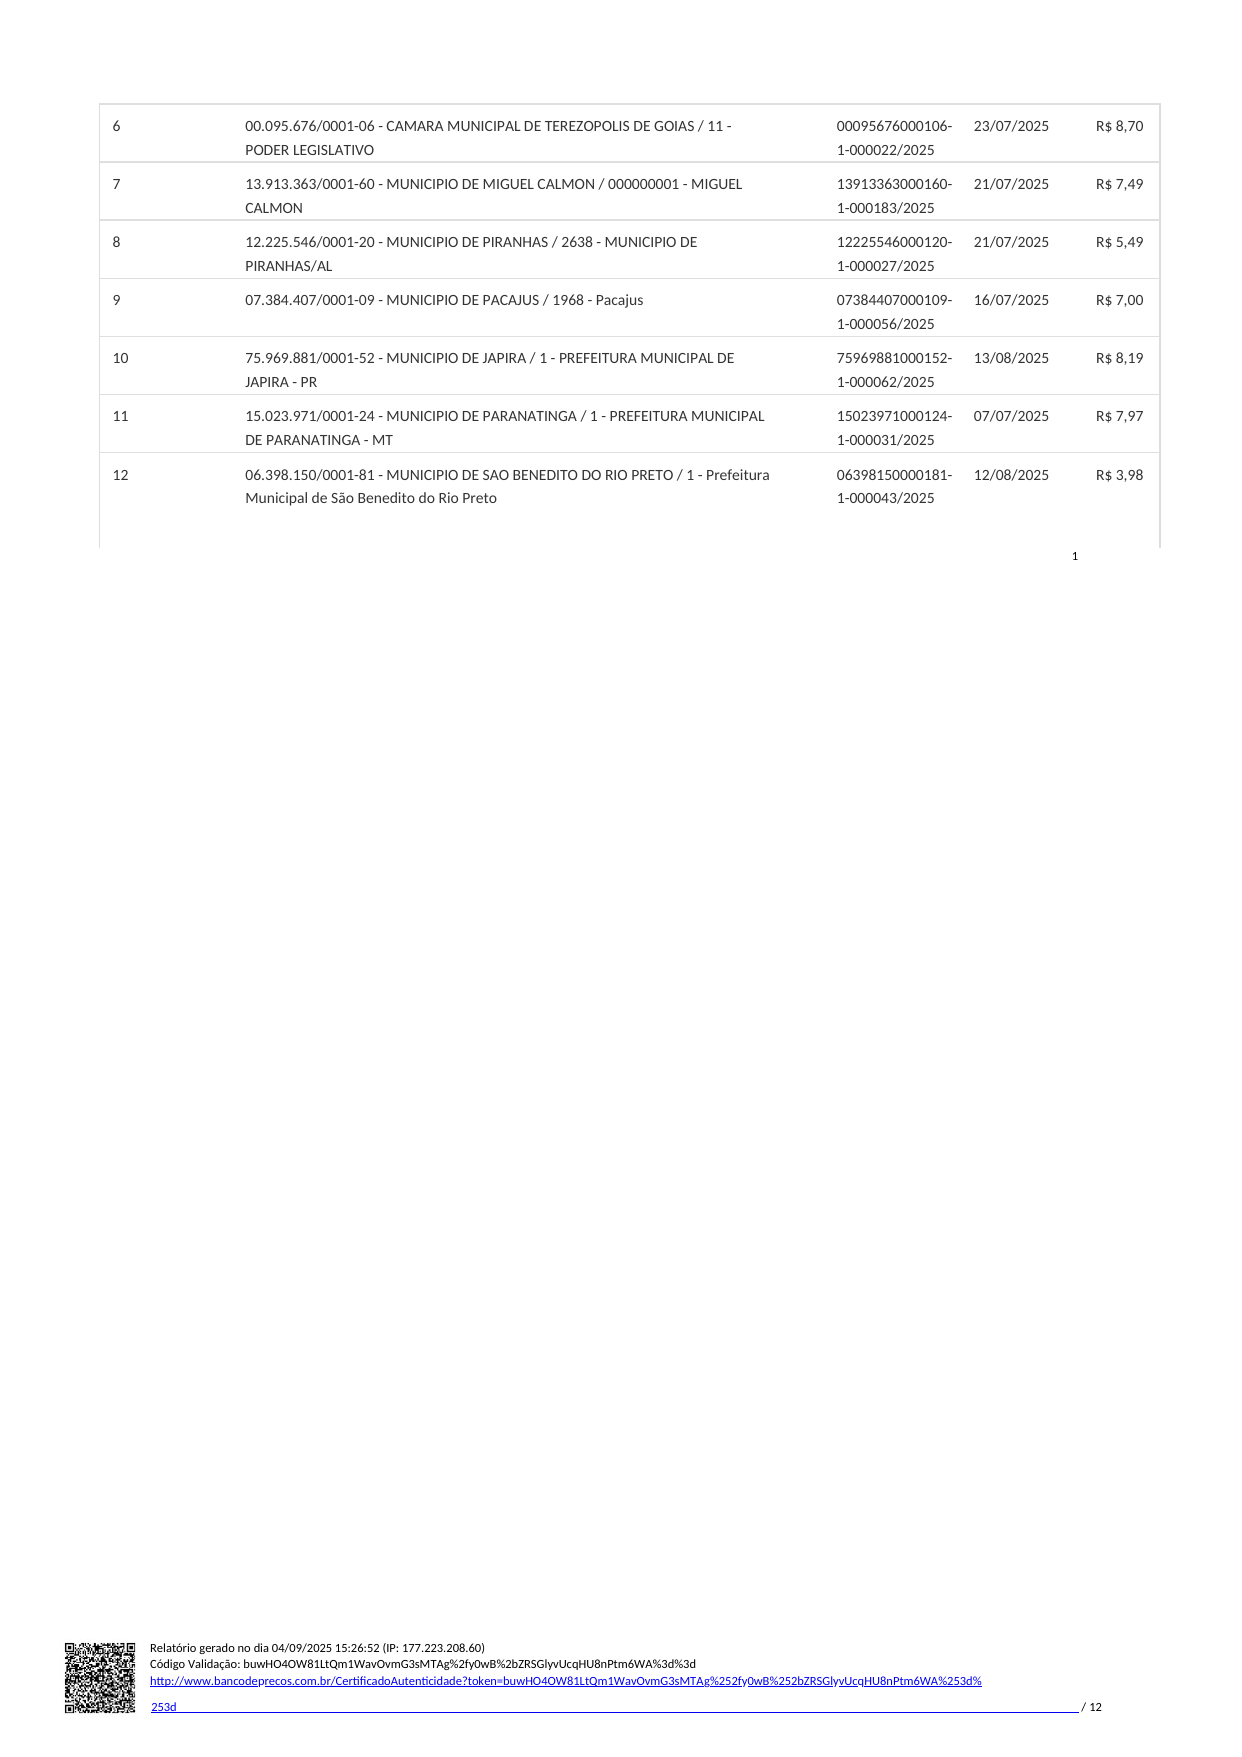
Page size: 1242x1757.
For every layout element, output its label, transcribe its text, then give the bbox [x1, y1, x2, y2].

table_cell 06.398.150/0001-81 - MUNICIPIO DE SAO BENEDITO DO RIO PRETO / 1 - Prefeitura Municipal de São Benedito do Rio Preto [245, 453, 837, 548]
table_cell 21/07/2025 [974, 221, 1088, 277]
table_cell [64, 103, 99, 548]
table_cell 12 [100, 453, 245, 548]
table_cell R$ 7,00 [1088, 279, 1159, 336]
table_cell 21/07/2025 [974, 163, 1088, 219]
table_cell 15023971000124- 1-000031/2025 [837, 395, 974, 452]
table_cell 12225546000120- 1-000027/2025 [837, 221, 974, 277]
table_cell 00095676000106- 1-000022/2025 [837, 105, 974, 161]
table_cell 00.095.676/0001-06 - CAMARA MUNICIPAL DE TEREZOPOLIS DE GOIAS / 11 - PODER LEGISLATIVO [245, 105, 837, 161]
table_cell R$ 3,98 [1088, 453, 1159, 548]
table_cell 23/07/2025 [974, 105, 1088, 161]
table_cell [1161, 103, 1178, 548]
table_cell 15.023.971/0001-24 - MUNICIPIO DE PARANATINGA / 1 - PREFEITURA MUNICIPAL DE PARANATINGA - MT [245, 395, 837, 452]
table_cell 12/08/2025 [974, 453, 1088, 548]
table_cell R$ 5,49 [1088, 221, 1159, 277]
table_cell 13913363000160- 1-000183/2025 [837, 163, 974, 219]
table_cell 07384407000109- 1-000056/2025 [837, 279, 974, 336]
table_cell 10 [100, 337, 245, 394]
table_cell 12.225.546/0001-20 - MUNICIPIO DE PIRANHAS / 2638 - MUNICIPIO DE PIRANHAS/AL [245, 221, 837, 277]
table_cell 8 [100, 221, 245, 277]
table_cell 6 [100, 105, 245, 161]
table_cell R$ 8,19 [1088, 337, 1159, 394]
table_cell R$ 8,70 [1088, 105, 1159, 161]
table_cell 16/07/2025 [974, 279, 1088, 336]
table_cell 13/08/2025 [974, 337, 1088, 394]
table_cell 07/07/2025 [974, 395, 1088, 452]
table_cell R$ 7,49 [1088, 163, 1159, 219]
table_cell 06398150000181- 1-000043/2025 [837, 453, 974, 548]
table_cell 7 [100, 163, 245, 219]
table_cell 13.913.363/0001-60 - MUNICIPIO DE MIGUEL CALMON / 000000001 - MIGUEL CALMON [245, 163, 837, 219]
table_cell R$ 7,97 [1088, 395, 1159, 452]
table_cell 75.969.881/0001-52 - MUNICIPIO DE JAPIRA / 1 - PREFEITURA MUNICIPAL DE JAPIRA - PR [245, 337, 837, 394]
text 1 [75, 548, 1078, 564]
table_cell 11 [100, 395, 245, 452]
table_cell 07.384.407/0001-09 - MUNICIPIO DE PACAJUS / 1968 - Pacajus [245, 279, 837, 336]
table_cell 75969881000152- 1-000062/2025 [837, 337, 974, 394]
table_cell 9 [100, 279, 245, 336]
